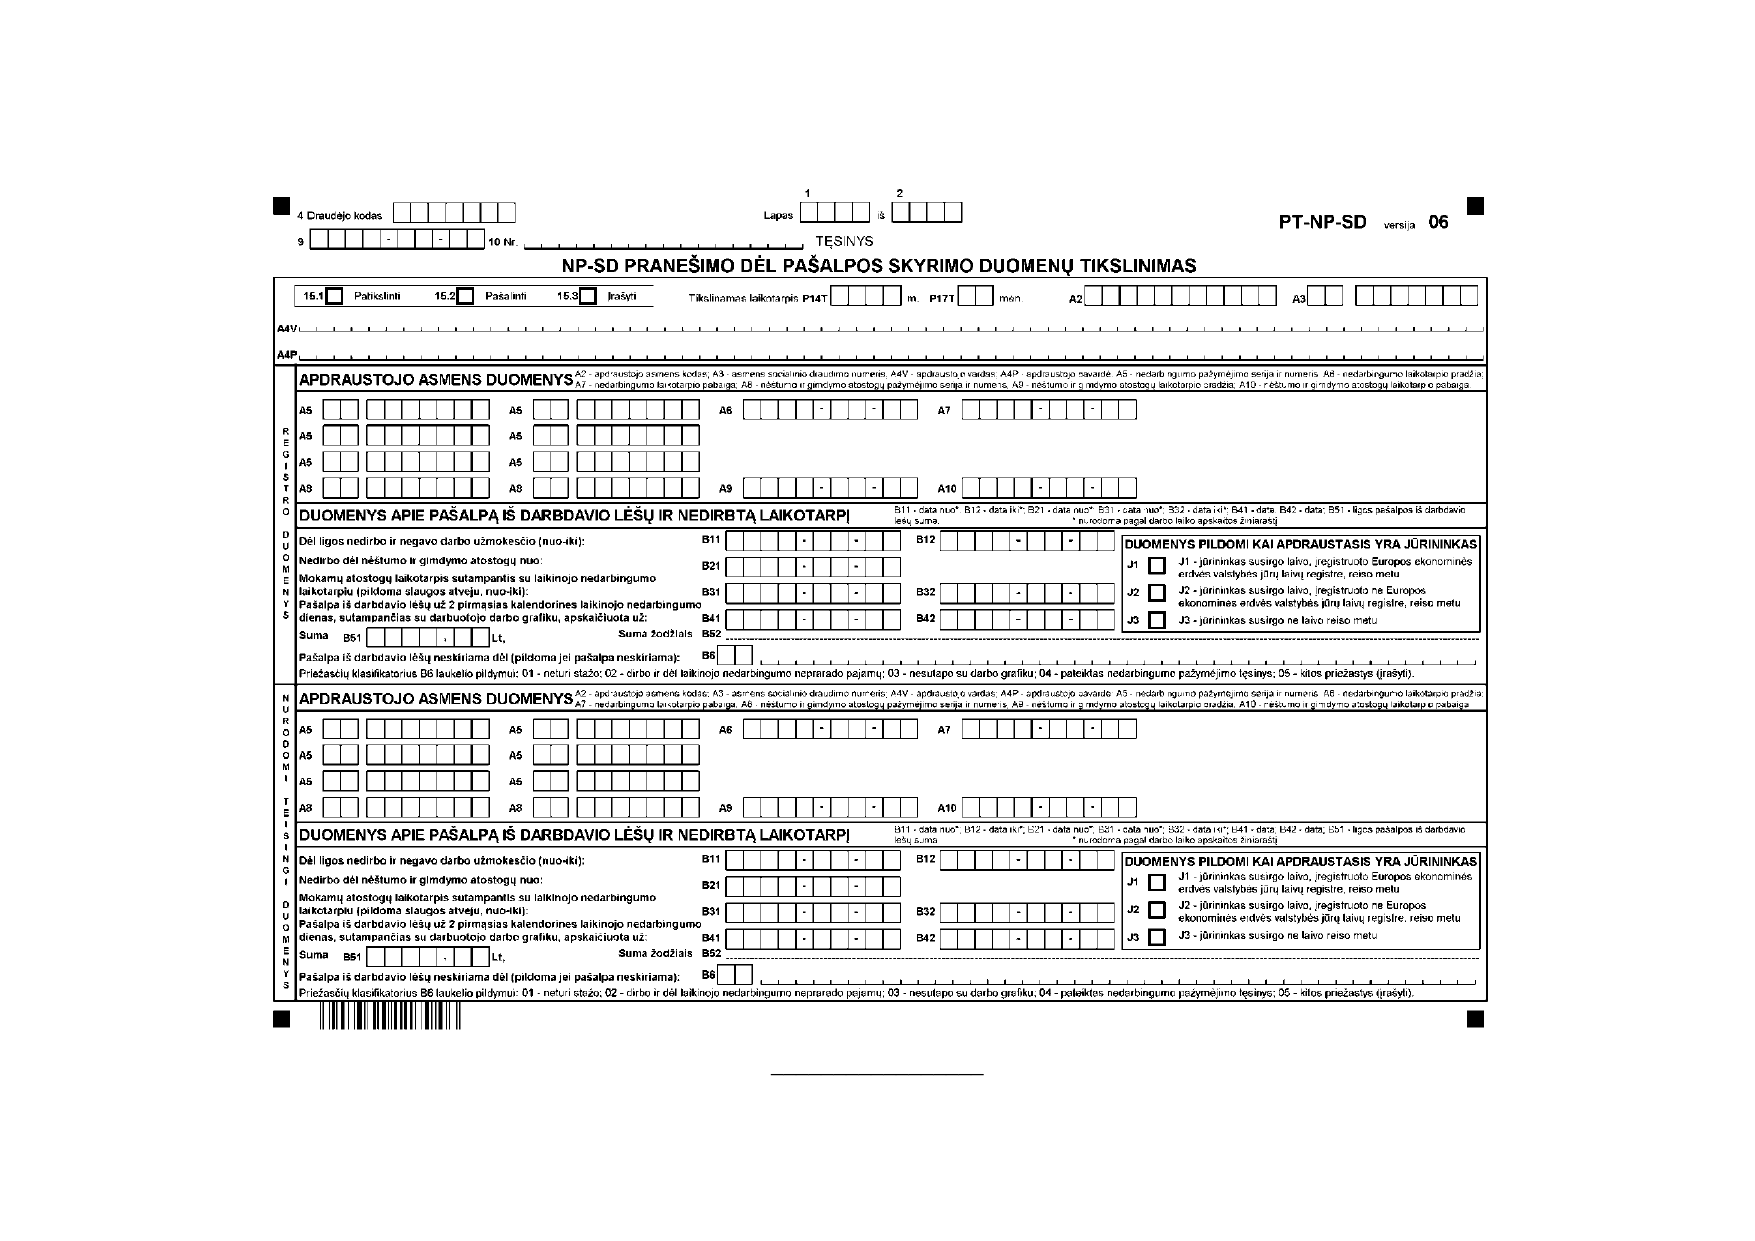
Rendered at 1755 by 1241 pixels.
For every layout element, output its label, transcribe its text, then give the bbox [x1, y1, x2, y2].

text _________________ [118, 1049, 1636, 1078]
